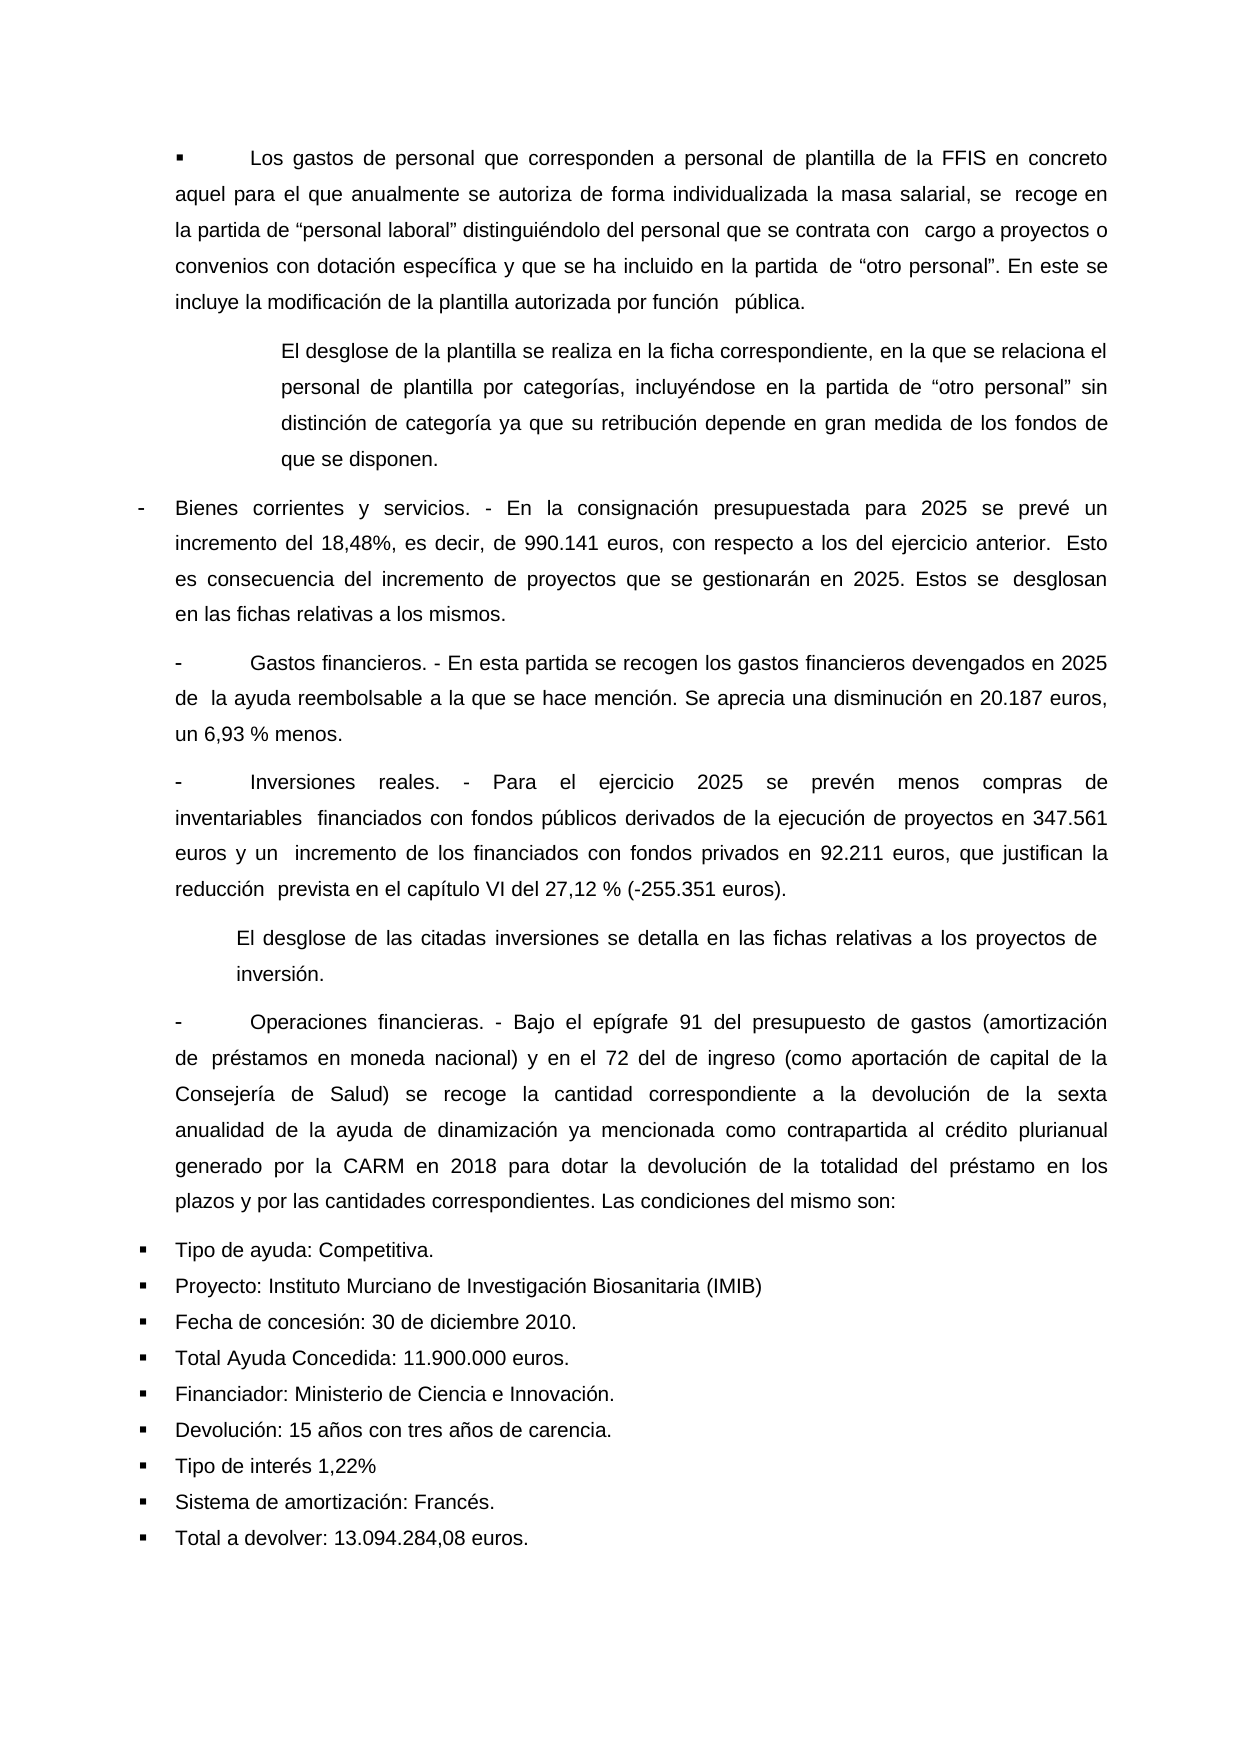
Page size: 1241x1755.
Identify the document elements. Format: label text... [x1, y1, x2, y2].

text El desglose de la plantilla se realiza en la ficha correspondiente, en la que se relaciona el personal de plantilla por categorías, incluyéndose en la partida de “otro personal” sin distinción de categoría ya que su retribución depende en gran medida de los fondos de que se disponen. [281, 339, 1108, 471]
list Fecha de concesión: 30 de diciembre 2010. [138, 1310, 1120, 1334]
list Tipo de ayuda: Competitiva. [138, 1238, 1120, 1262]
list Devolución: 15 años con tres años de carencia. [138, 1418, 1120, 1442]
list Inversiones reales. - Para el ejercicio 2025 se prevén menos compras de inventariables financiados con fondos públicos derivados de la ejecución de proyectos en 347.561 euros y un incremento de los financiados con fondos privados en 92.211 euros, que justifican la reducción prevista en el capítulo VI del 27,12 % (-255.351 euros). [175, 770, 1108, 901]
text El desglose de las citadas inversiones se detalla en las fichas relativas a los proyectos de inversión. [236, 926, 1108, 985]
list Tipo de interés 1,22% [138, 1454, 1120, 1478]
list Total a devolver: 13.094.284,08 euros. [138, 1526, 1120, 1550]
list Los gastos de personal que corresponden a personal de plantilla de la FFIS en concreto aquel para el que anualmente se autoriza de forma individualizada la masa salarial, se recoge en la partida de “personal laboral” distinguiéndolo del personal que se contrata con cargo a proyectos o convenios con dotación específica y que se ha incluido en la partida de “otro personal”. En este se incluye la modificación de la plantilla autorizada por función pública. [175, 146, 1108, 314]
list Proyecto: Instituto Murciano de Investigación Biosanitaria (IMIB) [138, 1274, 1120, 1298]
list Bienes corrientes y servicios. - En la consignación presupuestada para 2025 se prevé un incremento del 18,48%, es decir, de 990.141 euros, con respecto a los del ejercicio anterior. Esto es consecuencia del incremento de proyectos que se gestionarán en 2025. Estos se desglosan en las fichas relativas a los mismos. [138, 495, 1108, 626]
list Operaciones financieras. - Bajo el epígrafe 91 del presupuesto de gastos (amortización de préstamos en moneda nacional) y en el 72 del de ingreso (como aportación de capital de la Consejería de Salud) se recoge la cantidad correspondiente a la devolución de la sexta anualidad de la ayuda de dinamización ya mencionada como contrapartida al crédito plurianual generado por la CARM en 2018 para dotar la devolución de la totalidad del préstamo en los plazos y por las cantidades correspondientes. Las condiciones del mismo son: [175, 1010, 1108, 1213]
list Gastos financieros. - En esta partida se recogen los gastos financieros devengados en 2025 de la ayuda reembolsable a la que se hace mención. Se aprecia una disminución en 20.187 euros, un 6,93 % menos. [175, 651, 1108, 745]
list Sistema de amortización: Francés. [138, 1490, 1120, 1514]
list Total Ayuda Concedida: 11.900.000 euros. [138, 1346, 1120, 1370]
list Financiador: Ministerio de Ciencia e Innovación. [138, 1382, 1120, 1406]
